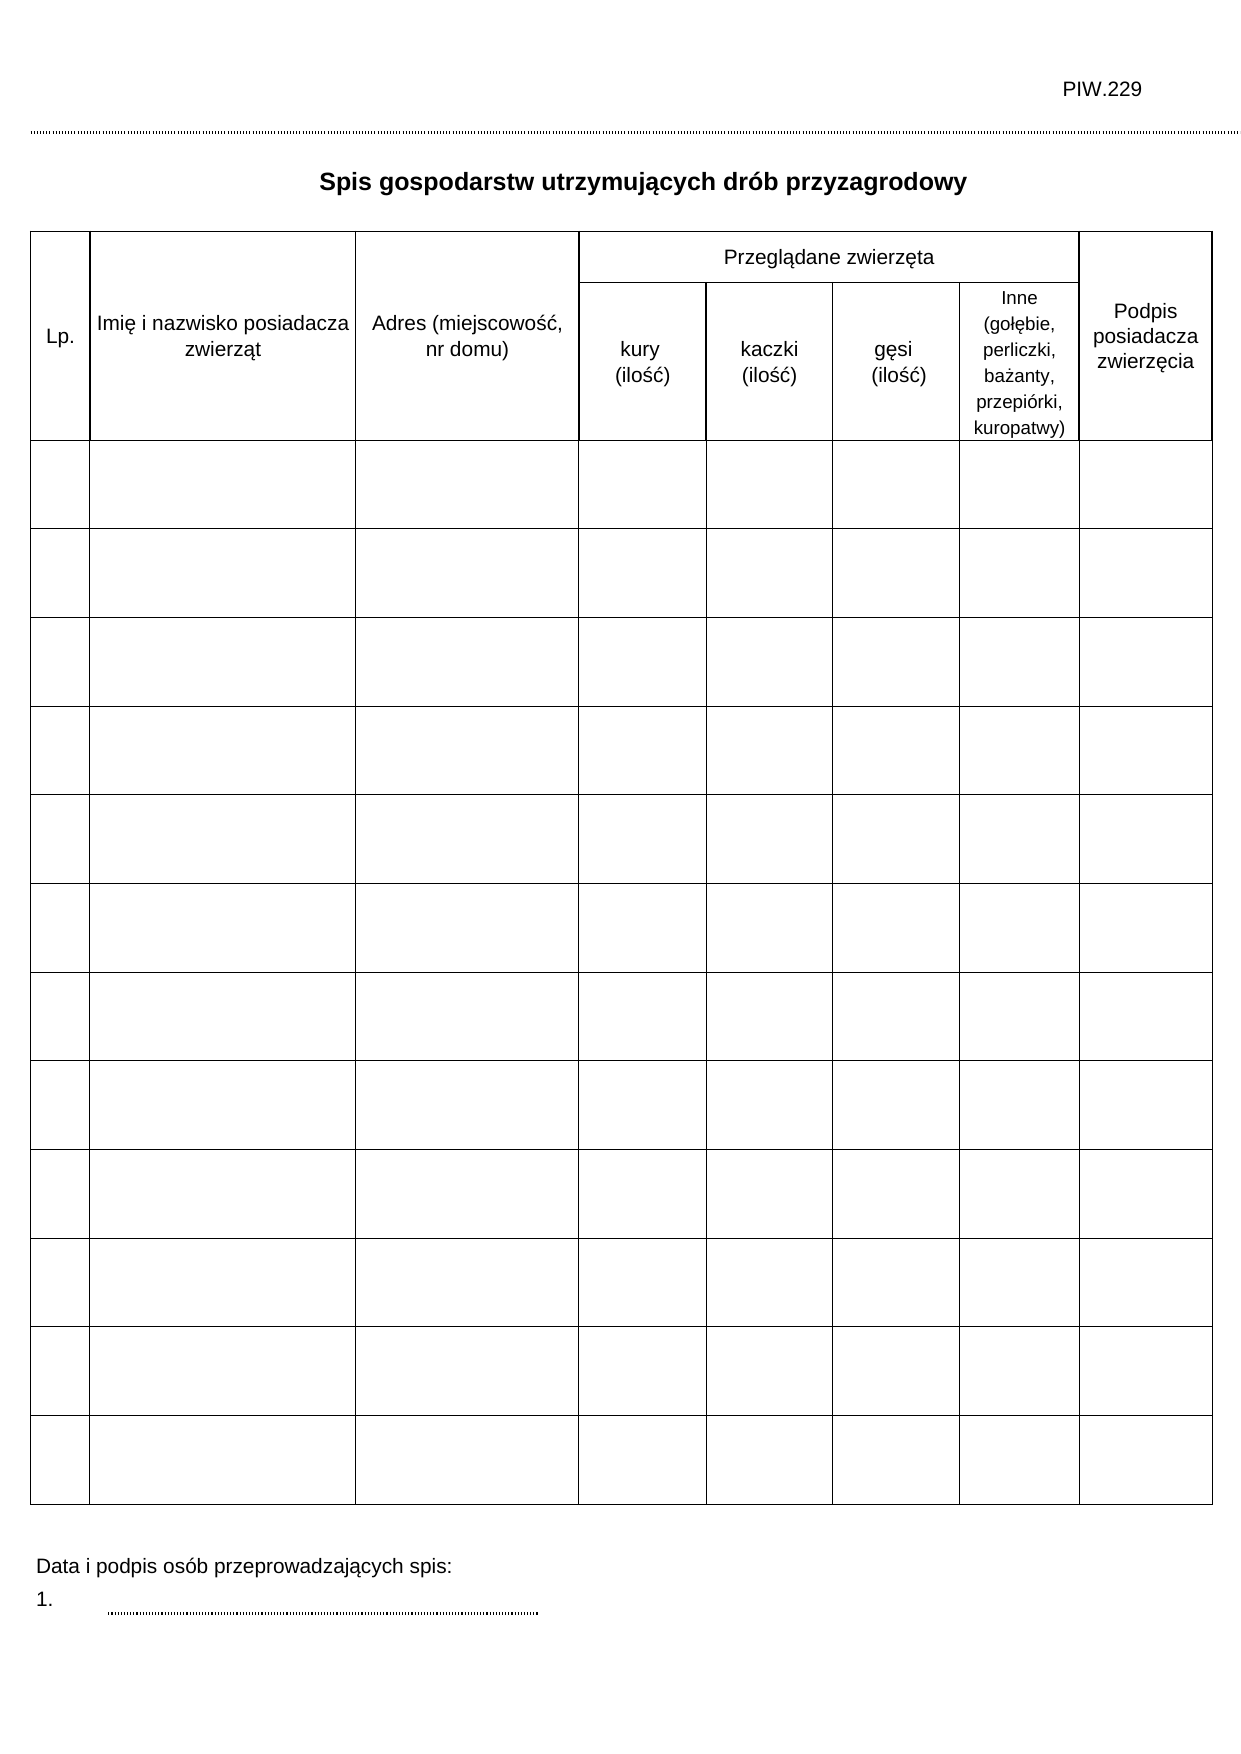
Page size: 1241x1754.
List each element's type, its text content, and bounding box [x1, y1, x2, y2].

table_cell [1080, 1327, 1212, 1415]
table_cell [90, 884, 355, 972]
table_cell [579, 1150, 706, 1237]
table_cell [960, 973, 1079, 1060]
table_cell [707, 1150, 832, 1237]
table_cell [1213, 463, 1240, 528]
table_cell [579, 618, 706, 706]
table_cell [356, 795, 578, 883]
table_cell Adres (miejscowość, nr domu) [356, 232, 578, 440]
table_cell [707, 1416, 832, 1503]
table_cell [833, 529, 959, 617]
table_cell [90, 707, 355, 794]
table_cell [707, 1239, 832, 1326]
table_cell [707, 1061, 832, 1149]
table_cell [833, 973, 959, 1060]
table_cell [707, 707, 832, 794]
table_cell [707, 973, 832, 1060]
table_cell [90, 973, 355, 1060]
table_cell [31, 795, 89, 883]
table_cell [579, 1061, 706, 1149]
table_cell Przeglądane zwierzęta [580, 232, 1078, 282]
table_cell [90, 1150, 355, 1237]
table_cell Podpis posiadacza zwierzęcia [1080, 232, 1211, 440]
table_cell [960, 1416, 1079, 1503]
table_cell [90, 1327, 355, 1415]
table_cell [833, 1239, 959, 1326]
table_cell [31, 707, 89, 794]
table_cell [707, 441, 832, 528]
table_cell [31, 529, 89, 617]
table_cell [707, 1327, 832, 1415]
table_cell [31, 1416, 89, 1503]
table_cell [833, 618, 959, 706]
table_cell [579, 441, 706, 528]
table_cell [31, 973, 89, 1060]
table_cell [356, 1327, 578, 1415]
table_cell [833, 707, 959, 794]
table_cell [1213, 282, 1240, 440]
table_cell [356, 1239, 578, 1326]
table_cell [960, 618, 1079, 706]
table_cell [90, 795, 355, 883]
table_cell [31, 1327, 89, 1415]
table_cell [960, 1150, 1079, 1237]
table_cell [833, 795, 959, 883]
table_cell [31, 1061, 89, 1149]
table_cell [1213, 642, 1240, 706]
table_cell [356, 618, 578, 706]
table_cell [833, 1061, 959, 1149]
table_cell [707, 884, 832, 972]
table_cell [960, 707, 1079, 794]
table_cell [579, 1416, 706, 1503]
table_cell [833, 441, 959, 528]
table_cell [356, 529, 578, 617]
table_cell [31, 884, 89, 972]
table_cell kury (ilość) [580, 283, 705, 440]
table_cell [1213, 819, 1240, 883]
table_cell [108, 1580, 538, 1612]
table_cell [833, 1150, 959, 1237]
table_cell [833, 1416, 959, 1503]
table_cell [1080, 1416, 1212, 1503]
table_cell [90, 1416, 355, 1503]
table_cell [1213, 1085, 1240, 1149]
table_cell [1080, 441, 1212, 528]
table_cell [90, 529, 355, 617]
table_cell 1. [31, 1580, 108, 1612]
table_cell [90, 1239, 355, 1326]
table_cell [1213, 1440, 1240, 1503]
table_cell [707, 529, 832, 617]
table_cell [960, 529, 1079, 617]
table_cell [31, 618, 89, 706]
table_cell [1080, 1061, 1212, 1149]
table_cell [579, 1239, 706, 1326]
table_cell [1213, 1351, 1240, 1415]
table_cell [356, 441, 578, 528]
table_cell [1213, 553, 1240, 617]
table_cell [960, 441, 1079, 528]
table_cell Imię i nazwisko posiadacza zwierząt [91, 232, 355, 440]
table_cell [1213, 257, 1240, 282]
table_cell [707, 618, 832, 706]
table_cell [1080, 618, 1212, 706]
table_cell [90, 441, 355, 528]
table_cell [707, 795, 832, 883]
table_cell [960, 795, 1079, 883]
table_header PIW.229 [31, 75, 1240, 131]
table_cell [1080, 884, 1212, 972]
table_cell [579, 973, 706, 1060]
table_cell [1213, 731, 1240, 794]
table_cell [1213, 997, 1240, 1060]
table_cell [1080, 529, 1212, 617]
table_cell [90, 1061, 355, 1149]
table_cell [579, 795, 706, 883]
table_cell [356, 1150, 578, 1237]
table_cell [960, 1327, 1079, 1415]
table_cell kaczki (ilość) [707, 283, 832, 440]
table_cell [356, 707, 578, 794]
table_cell [960, 1239, 1079, 1326]
table_cell [1080, 973, 1212, 1060]
table_cell [538, 1580, 1240, 1612]
table_cell Lp. [31, 232, 89, 440]
table_cell [31, 441, 89, 528]
table_cell [1080, 795, 1212, 883]
table_cell [579, 707, 706, 794]
table_cell [579, 1327, 706, 1415]
table_cell [31, 1239, 89, 1326]
table_cell [1080, 1239, 1212, 1326]
table_cell [1080, 1150, 1212, 1237]
table_cell [1080, 707, 1212, 794]
table_cell [833, 1327, 959, 1415]
table_cell Spis gospodarstw utrzymujących drób przyzagrodowy [31, 131, 1240, 231]
table_cell [579, 884, 706, 972]
table_cell [1213, 1174, 1240, 1237]
table_cell Data i podpis osób przeprowadzających spis: [31, 1504, 1240, 1580]
table_cell [31, 1150, 89, 1237]
table_cell [90, 618, 355, 706]
table_cell [356, 884, 578, 972]
table_cell [579, 529, 706, 617]
table_cell [356, 1061, 578, 1149]
table_cell [833, 884, 959, 972]
table_cell gęsi (ilość) [833, 283, 959, 440]
table_cell [960, 884, 1079, 972]
table_cell [960, 1061, 1079, 1149]
table_cell [356, 1416, 578, 1503]
table_cell [356, 973, 578, 1060]
table_cell [1213, 908, 1240, 972]
table_cell [1213, 1263, 1240, 1326]
